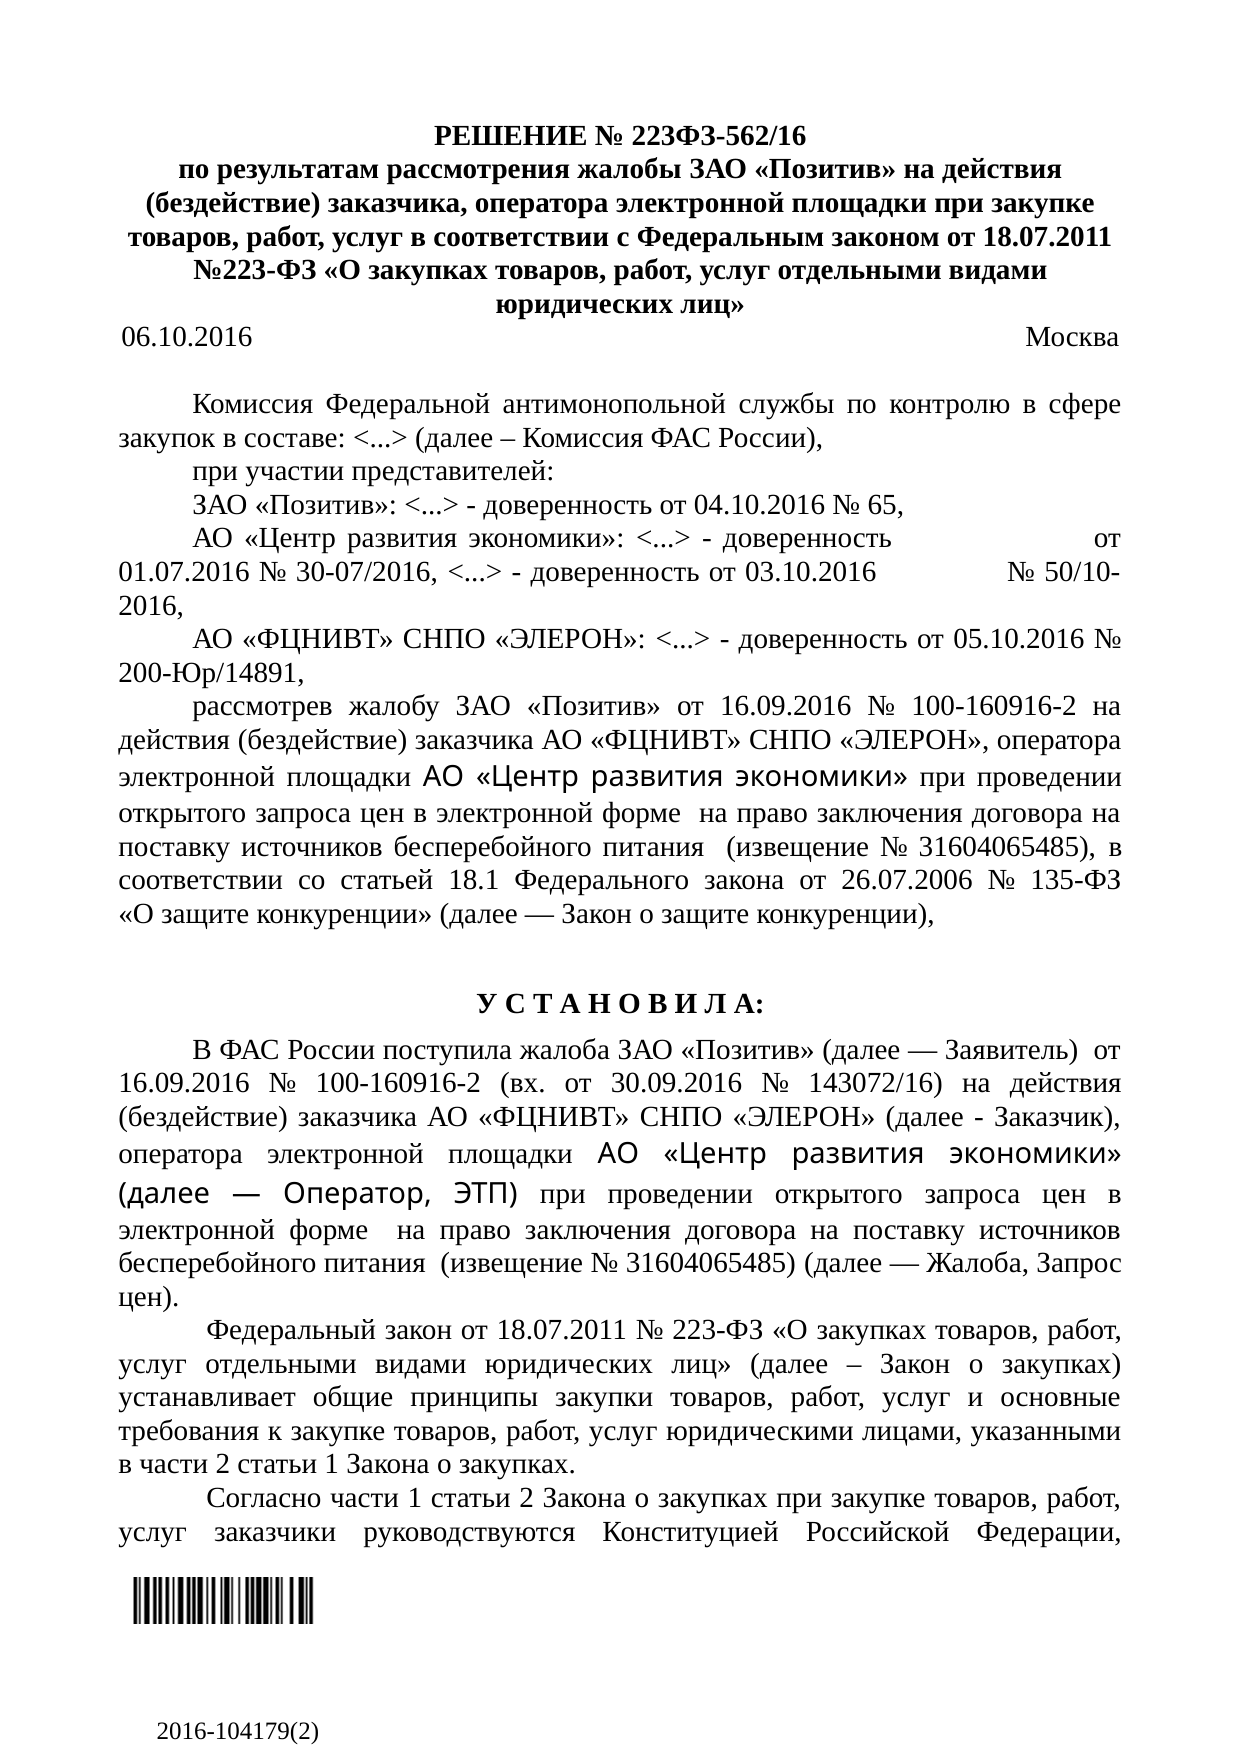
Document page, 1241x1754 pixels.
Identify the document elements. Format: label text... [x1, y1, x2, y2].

text АО «ФЦНИВТ» СНПО «ЭЛЕРОН»: <...> - доверенность от 05.10.2016 № 200-Юр/14891, [118, 621, 1122, 688]
text 06.10.2016 Москва [118, 319, 1122, 353]
picture [118, 1577, 331, 1624]
text рассмотрев жалобу ЗАО «Позитив» от 16.09.2016 № 100-160916-2 на действия (бездействие) заказчика АО «ФЦНИВТ» СНПО «ЭЛЕРОН», оператора электронной площадки АО «Центр развития экономики» при проведении открытого запроса цен в электронной форме на право заключения договора на поставку источников бесперебойного питания (извещение № 31604065485), в соответствии со статьей 18.1 Федерального закона от 26.07.2006 № 135-ФЗ «О защите конкуренции» (далее — Закон о защите конкуренции), [118, 688, 1122, 929]
text У С Т А Н О В И Л А: [118, 986, 1122, 1020]
text В ФАС России поступила жалоба ЗАО «Позитив» (далее — Заявитель) от 16.09.2016 № 100-160916-2 (вх. от 30.09.2016 № 143072/16) на действия (бездействие) заказчика АО «ФЦНИВТ» СНПО «ЭЛЕРОН» (далее - Заказчик), оператора электронной площадки АО «Центр развития экономики» (далее — Оператор, ЭТП) при проведении открытого запроса цен в электронной форме на право заключения договора на поставку источников бесперебойного питания (извещение № 31604065485) (далее — Жалоба, Запрос цен). [118, 1032, 1122, 1312]
text по результатам рассмотрения жалобы ЗАО «Позитив» на действия (бездействие) заказчика, оператора электронной площадки при закупке товаров, работ, услуг в соответствии с Федеральным законом от 18.07.2011 №223-ФЗ «О закупках товаров, работ, услуг отдельными видами юридических лиц» [118, 152, 1122, 319]
text Комиссия Федеральной антимонопольной службы по контролю в сфере закупок в составе: <...> (далее – Комиссия ФАС России), [118, 386, 1122, 453]
text Согласно части 1 статьи 2 Закона о закупках при закупке товаров, работ, услуг заказчики руководствуются Конституцией Российской Федерации, [118, 1480, 1122, 1547]
text ЗАО «Позитив»: <...> - доверенность от 04.10.2016 № 65, [118, 487, 1122, 521]
text при участии представителей: [118, 453, 1122, 487]
text Федеральный закон от 18.07.2011 № 223-ФЗ «О закупках товаров, работ, услуг отдельными видами юридических лиц» (далее – Закон о закупках) устанавливает общие принципы закупки товаров, работ, услуг и основные требования к закупке товаров, работ, услуг юридическими лицами, указанными в части 2 статьи 1 Закона о закупках. [118, 1312, 1122, 1480]
text РЕШЕНИЕ № 223ФЗ-562/16 [118, 118, 1122, 152]
text АО «Центр развития экономики»: <...> - доверенность от 01.07.2016 № 30-07/2016, <...> - доверенность от 03.10.2016 № 50/10-2016, [118, 521, 1122, 621]
